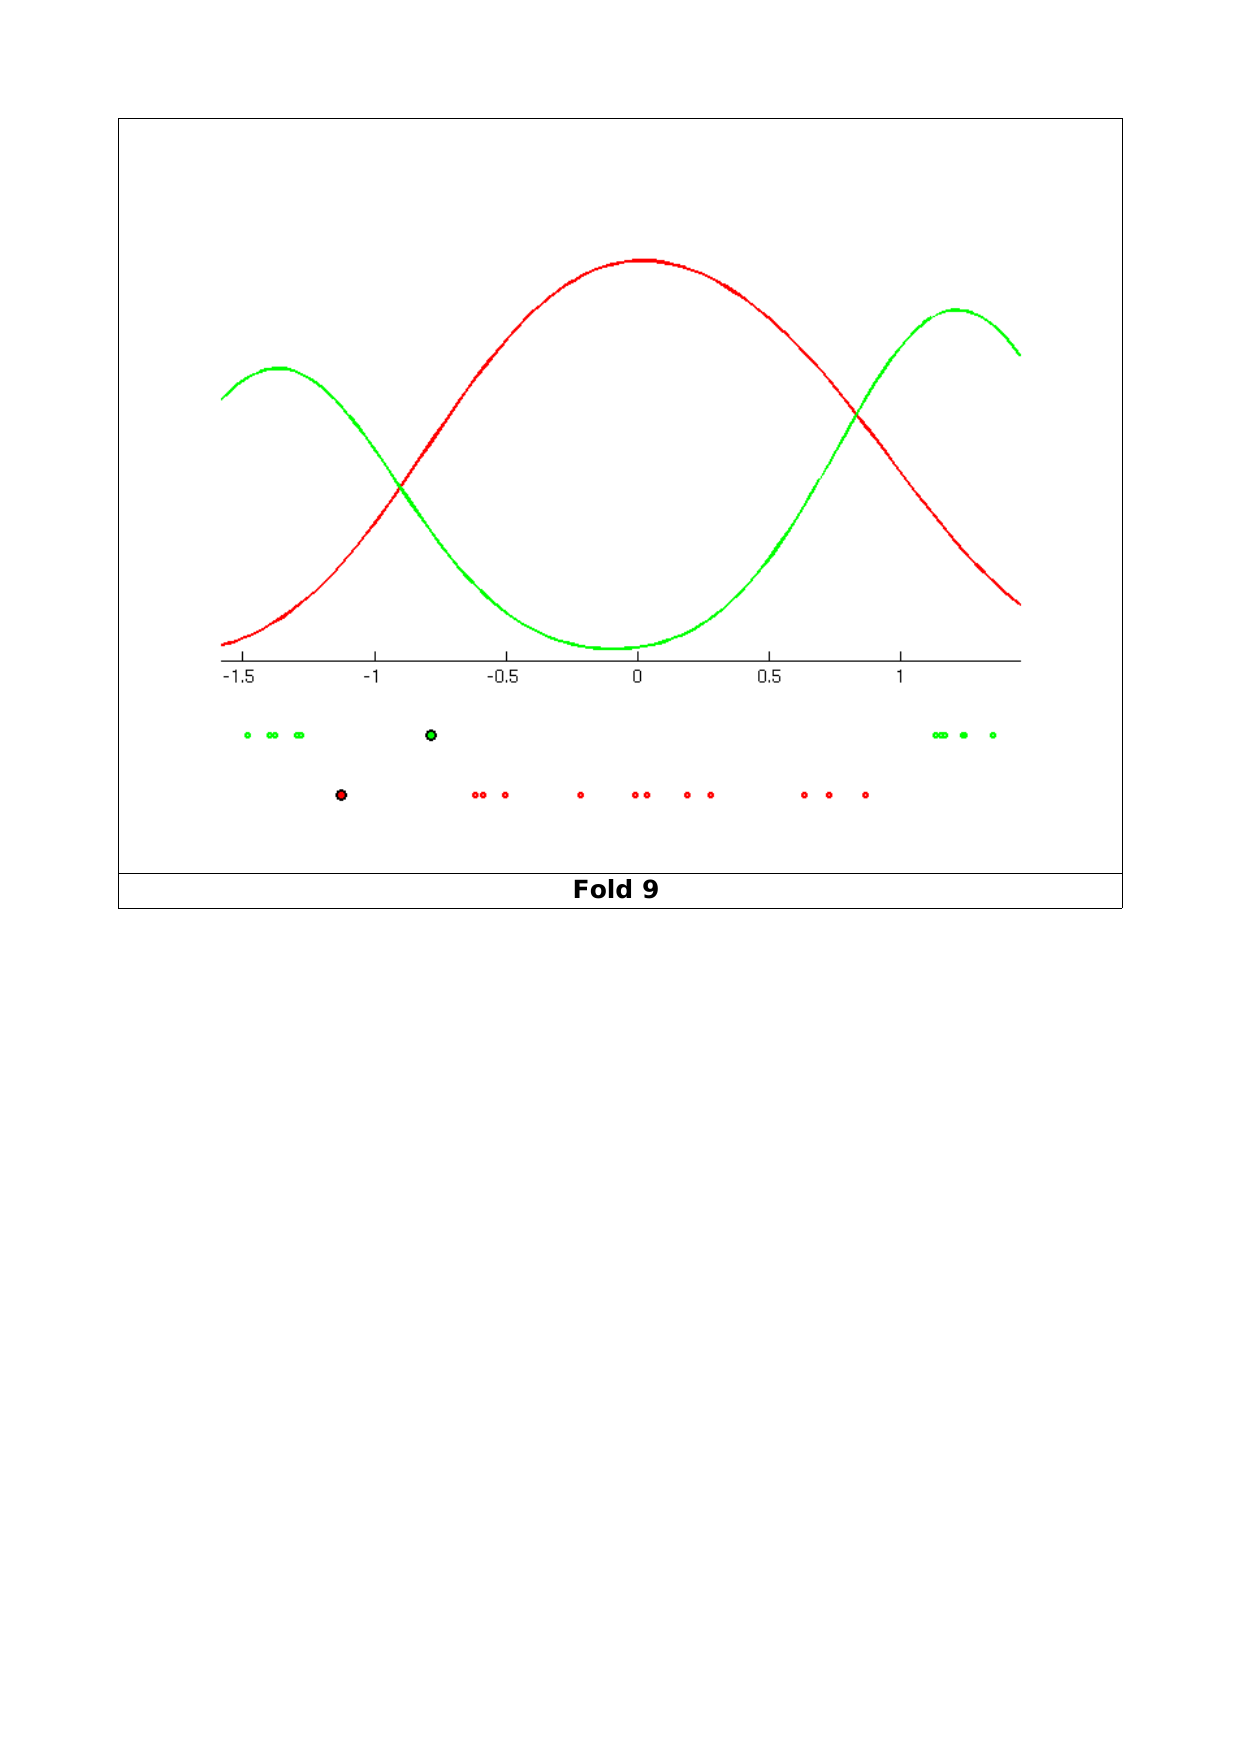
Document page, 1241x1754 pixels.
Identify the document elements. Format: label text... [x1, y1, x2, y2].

table_cell [119, 119, 1122, 873]
table_cell Fold 9 [119, 874, 1122, 908]
picture [121, 121, 1120, 870]
